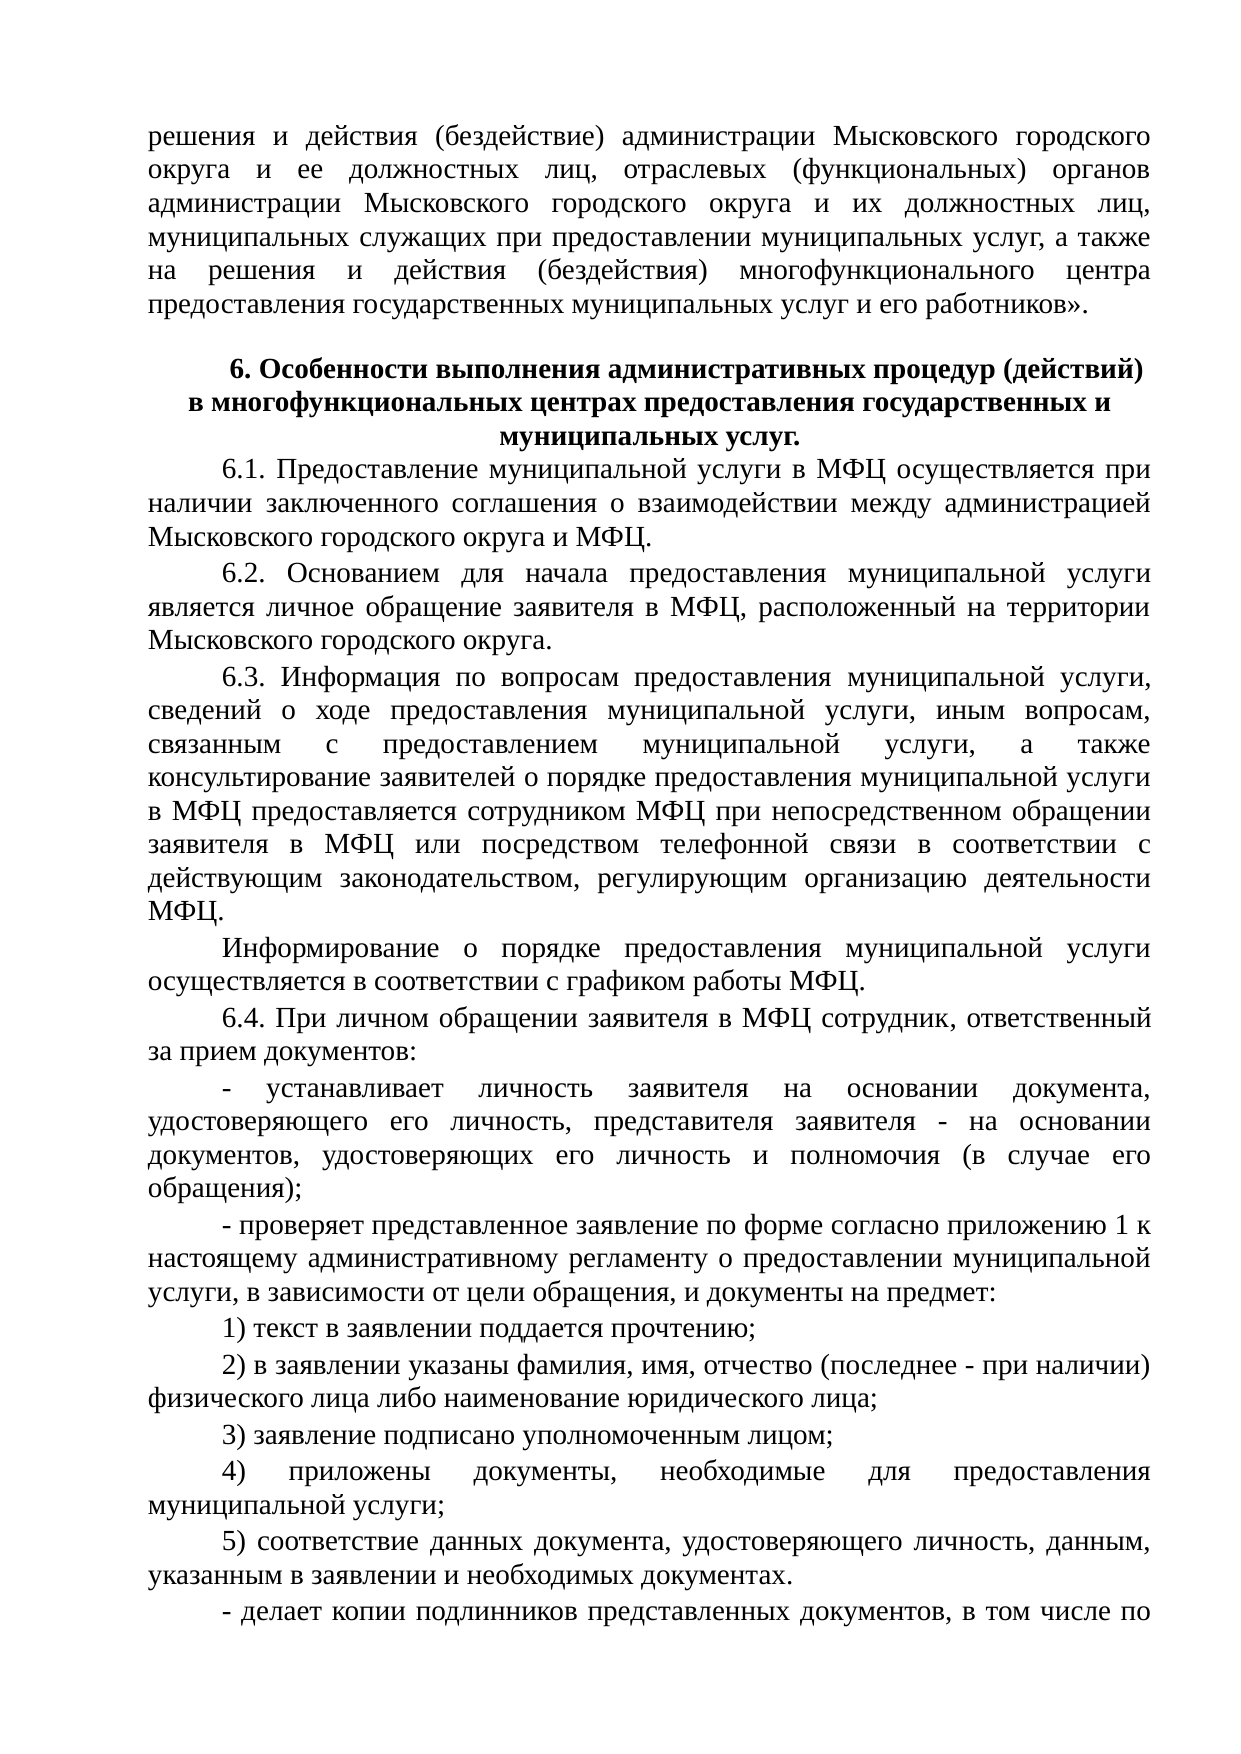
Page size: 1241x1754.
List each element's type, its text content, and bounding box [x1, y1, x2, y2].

text 2) в заявлении указаны фамилия, имя, отчество (последнее - при наличии) физического лица либо наименование юридического лица; [148, 1347, 1152, 1414]
text 5) соответствие данных документа, удостоверяющего личность, данным, указанным в заявлении и необходимых документах. [148, 1523, 1152, 1591]
text 6.2. Основанием для начала предоставления муниципальной услуги является личное обращение заявителя в МФЦ, расположенный на территории Мысковского городского округа. [148, 555, 1152, 656]
text 4) приложены документы, необходимые для предоставления муниципальной услуги; [148, 1453, 1152, 1521]
text 6.4. При личном обращении заявителя в МФЦ сотрудник, ответственный за прием документов: [148, 1000, 1152, 1067]
text Информирование о порядке предоставления муниципальной услуги осуществляется в соответствии с графиком работы МФЦ. [148, 930, 1152, 997]
text - устанавливает личность заявителя на основании документа, удостоверяющего его личность, представителя заявителя - на основании документов, удостоверяющих его личность и полномочия (в случае его обращения); [148, 1070, 1152, 1204]
text 6.1. Предоставление муниципальной услуги в МФЦ осуществляется при наличии заключенного соглашения о взаимодействии между администрацией Мысковского городского округа и МФЦ. [148, 452, 1152, 552]
text 6. Особенности выполнения административных процедур (действий) в многофункциональных центрах предоставления государственных и муниципальных услуг. [148, 351, 1152, 452]
text - делает копии подлинников представленных документов, в том числе по [148, 1593, 1152, 1627]
text 6.3. Информация по вопросам предоставления муниципальной услуги, сведений о ходе предоставления муниципальной услуги, иным вопросам, связанным с предоставлением муниципальной услуги, а также консультирование заявителей о порядке предоставления муниципальной услуги в МФЦ предоставляется сотрудником МФЦ при непосредственном обращении заявителя в МФЦ или посредством телефонной связи в соответствии с действующим законодательством, регулирующим организацию деятельности МФЦ. [148, 659, 1152, 927]
text 1) текст в заявлении поддается прочтению; [148, 1311, 1152, 1344]
text - проверяет представленное заявление по форме согласно приложению 1 к настоящему административному регламенту о предоставлении муниципальной услуги, в зависимости от цели обращения, и документы на предмет: [148, 1207, 1152, 1308]
text решения и действия (бездействие) администрации Мысковского городского округа и ее должностных лиц, отраслевых (функциональных) органов администрации Мысковского городского округа и их должностных лиц, муниципальных служащих при предоставлении муниципальных услуг, а также на решения и действия (бездействия) многофункционального центра предоставления государственных муниципальных услуг и его работников». [148, 118, 1152, 319]
text 3) заявление подписано уполномоченным лицом; [148, 1417, 1152, 1451]
